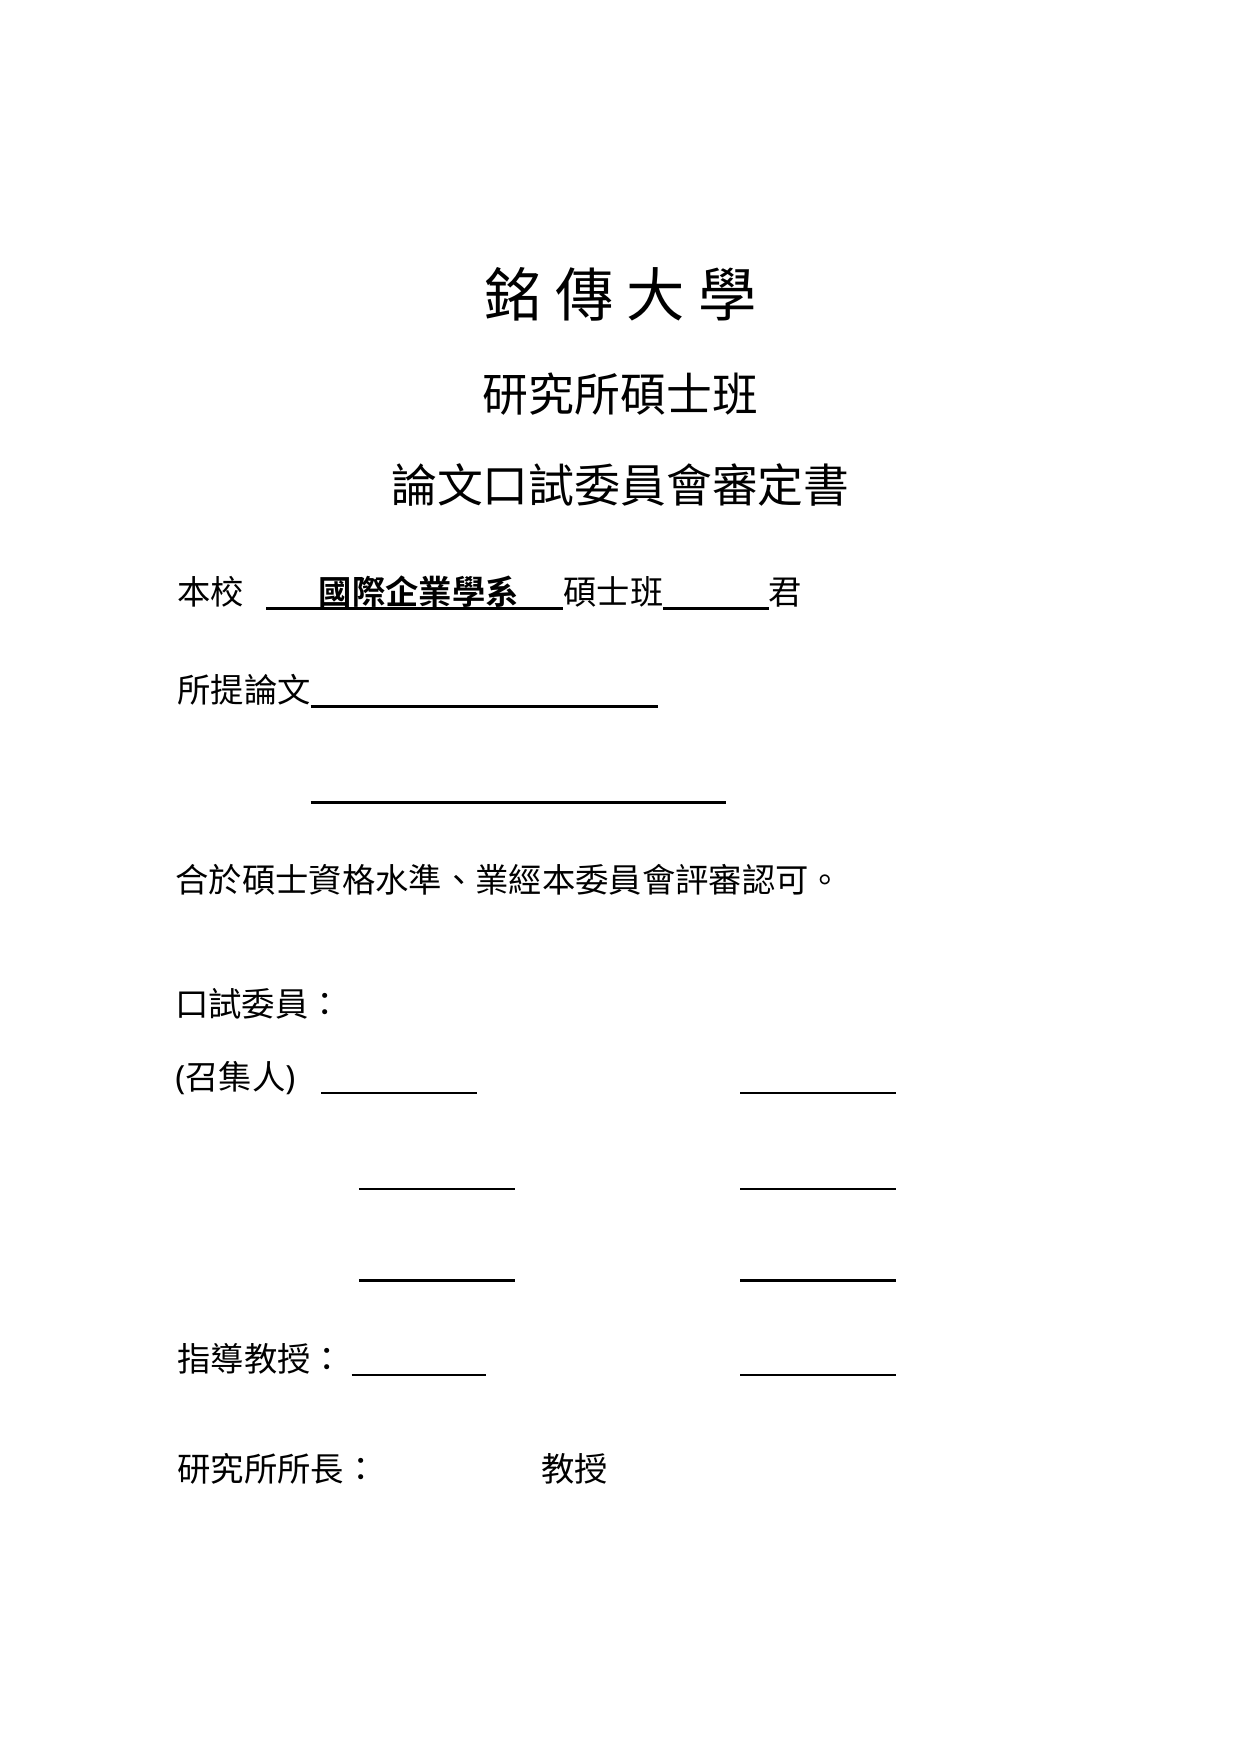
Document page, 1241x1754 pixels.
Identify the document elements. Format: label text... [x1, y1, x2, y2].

text 所提論文 [177, 664, 1063, 712]
text 銘 傳 大 學 [177, 249, 1063, 333]
text 口試委員： [175, 977, 1063, 1026]
text 合於碩士資格水準、業經本委員會評審認可。 [175, 854, 1063, 902]
text 指導教授： [177, 1332, 1063, 1381]
text 研究所所長： 教授 [177, 1443, 1063, 1491]
text 論文口試委員會審定書 [177, 449, 1063, 516]
text 本校 國際企業學系 碩士班 君 [177, 566, 1087, 614]
text (召集人) [175, 1051, 1063, 1099]
text 研究所碩士班 [177, 358, 1063, 424]
